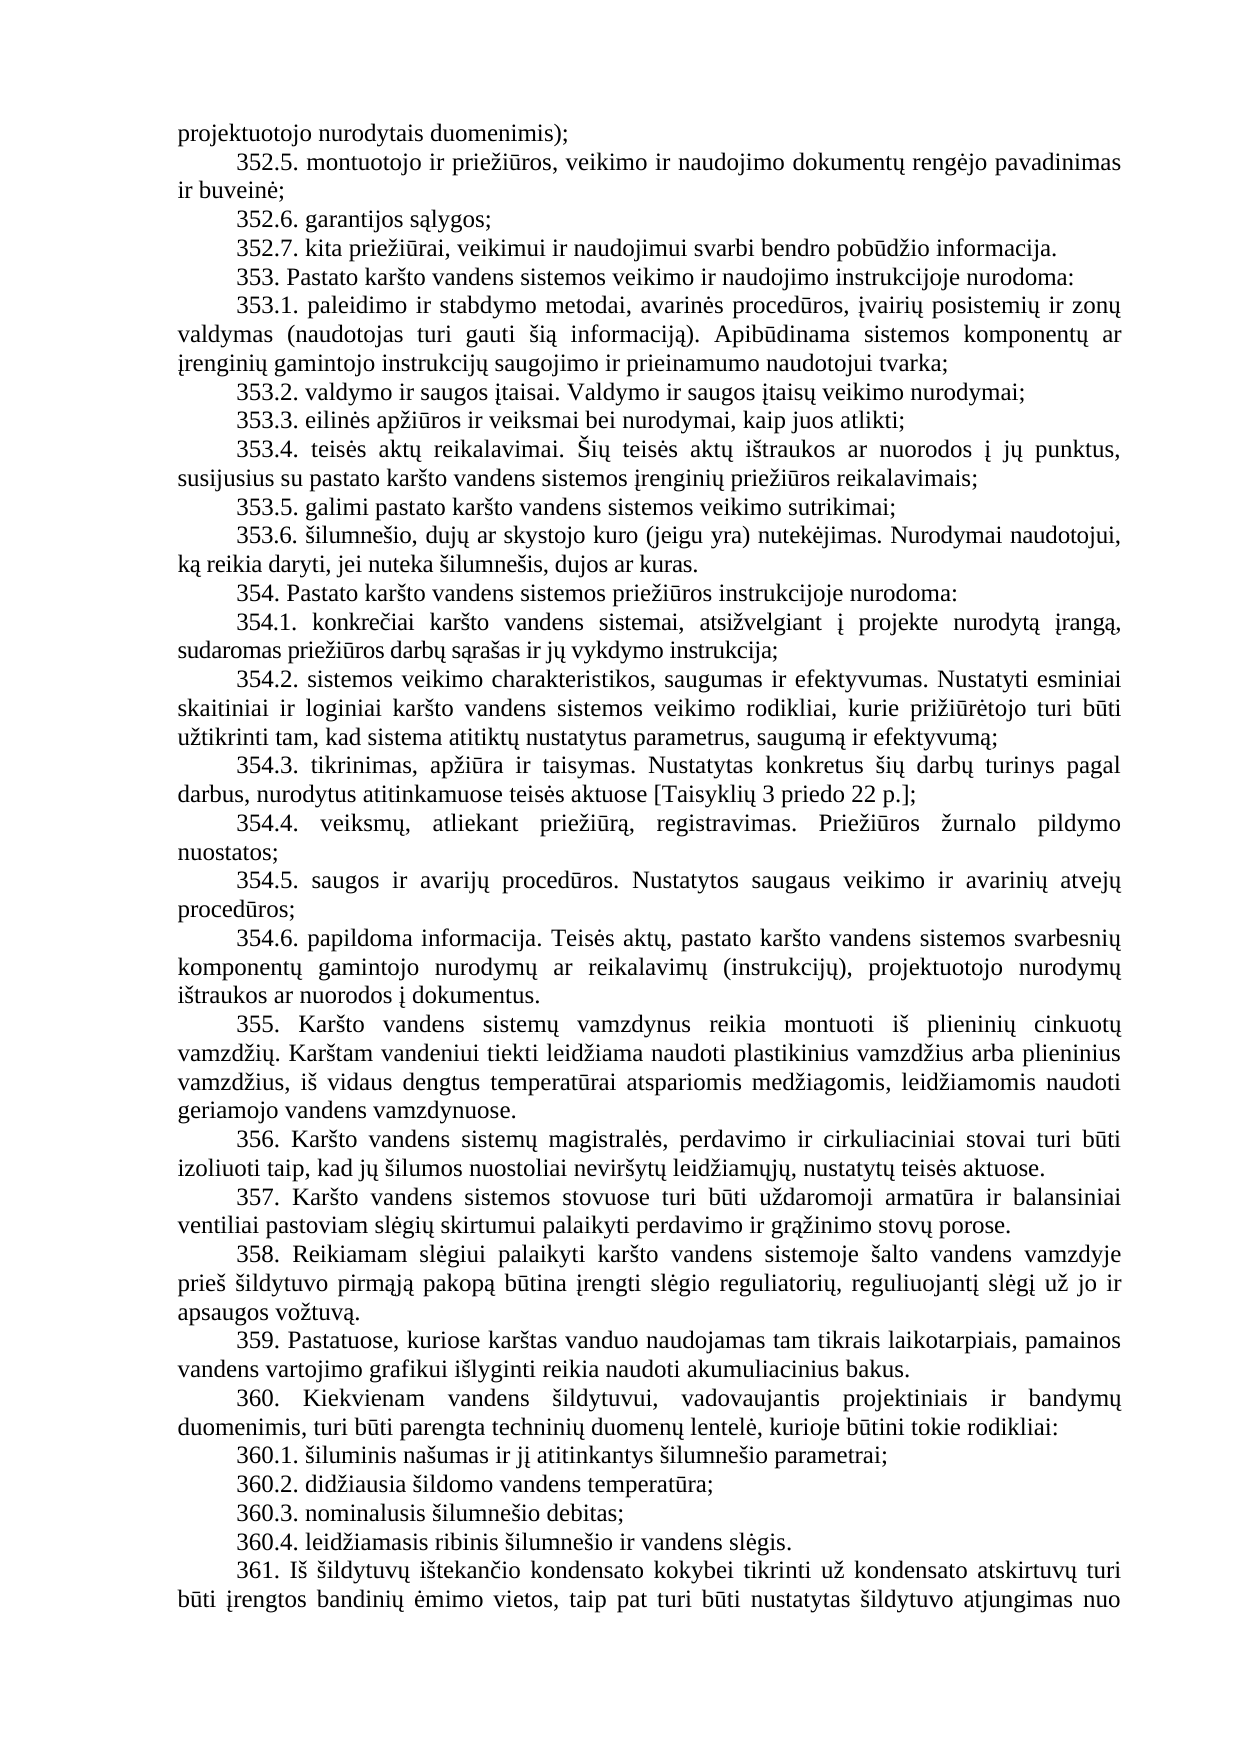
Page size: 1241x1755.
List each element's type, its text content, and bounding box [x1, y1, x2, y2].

text 360.2. didžiausia šildomo vandens temperatūra; [177, 1469, 1122, 1498]
text 359. Pastatuose, kuriose karštas vanduo naudojamas tam tikrais laikotarpiais, pamainos vandens vartojimo grafikui išlyginti reikia naudoti akumuliacinius bakus. [177, 1326, 1122, 1383]
text 354.1. konkrečiai karšto vandens sistemai, atsižvelgiant į projekte nurodytą įrangą, sudaromas priežiūros darbų sąrašas ir jų vykdymo instrukcija; [177, 607, 1122, 664]
text 353.3. eilinės apžiūros ir veiksmai bei nurodymai, kaip juos atlikti; [177, 406, 1122, 434]
text 353. Pastato karšto vandens sistemos veikimo ir naudojimo instrukcijoje nurodoma: [177, 262, 1122, 291]
text 354.5. saugos ir avarijų procedūros. Nustatytos saugaus veikimo ir avarinių atvejų procedūros; [177, 866, 1122, 923]
text 356. Karšto vandens sistemų magistralės, perdavimo ir cirkuliaciniai stovai turi būti izoliuoti taip, kad jų šilumos nuostoliai neviršytų leidžiamųjų, nustatytų teisės aktuose. [177, 1124, 1122, 1182]
text 353.6. šilumnešio, dujų ar skystojo kuro (jeigu yra) nutekėjimas. Nurodymai naudotojui, ką reikia daryti, jei nuteka šilumnešis, dujos ar kuras. [177, 521, 1122, 578]
text 355. Karšto vandens sistemų vamzdynus reikia montuoti iš plieninių cinkuotų vamzdžių. Karštam vandeniui tiekti leidžiama naudoti plastikinius vamzdžius arba plieninius vamzdžius, iš vidaus dengtus temperatūrai atspariomis medžiagomis, leidžiamomis naudoti geriamojo vandens vamzdynuose. [177, 1009, 1122, 1124]
text 360.1. šiluminis našumas ir jį atitinkantys šilumnešio parametrai; [177, 1441, 1122, 1469]
text 360.3. nominalusis šilumnešio debitas; [177, 1498, 1122, 1527]
text 352.6. garantijos sąlygos; [177, 204, 1122, 233]
text 354. Pastato karšto vandens sistemos priežiūros instrukcijoje nurodoma: [177, 578, 1122, 607]
text 353.5. galimi pastato karšto vandens sistemos veikimo sutrikimai; [177, 492, 1122, 521]
text 353.4. teisės aktų reikalavimai. Šių teisės aktų ištraukos ar nuorodos į jų punktus, susijusius su pastato karšto vandens sistemos įrenginių priežiūros reikalavimais; [177, 434, 1122, 492]
text 353.1. paleidimo ir stabdymo metodai, avarinės procedūros, įvairių posistemių ir zonų valdymas (naudotojas turi gauti šią informaciją). Apibūdinama sistemos komponentų ar įrenginių gamintojo instrukcijų saugojimo ir prieinamumo naudotojui tvarka; [177, 291, 1122, 377]
text 354.6. papildoma informacija. Teisės aktų, pastato karšto vandens sistemos svarbesnių komponentų gamintojo nurodymų ar reikalavimų (instrukcijų), projektuotojo nurodymų ištraukos ar nuorodos į dokumentus. [177, 923, 1122, 1009]
text 352.7. kita priežiūrai, veikimui ir naudojimui svarbi bendro pobūdžio informacija. [177, 233, 1122, 262]
text 360. Kiekvienam vandens šildytuvui, vadovaujantis projektiniais ir bandymų duomenimis, turi būti parengta techninių duomenų lentelė, kurioje būtini tokie rodikliai: [177, 1383, 1122, 1441]
text 353.2. valdymo ir saugos įtaisai. Valdymo ir saugos įtaisų veikimo nurodymai; [177, 377, 1122, 406]
text projektuotojo nurodytais duomenimis); [177, 118, 1122, 147]
text 361. Iš šildytuvų ištekančio kondensato kokybei tikrinti už kondensato atskirtuvų turi būti įrengtos bandinių ėmimo vietos, taip pat turi būti nustatytas šildytuvo atjungimas nuo [177, 1556, 1122, 1613]
text 354.4. veiksmų, atliekant priežiūrą, registravimas. Priežiūros žurnalo pildymo nuostatos; [177, 808, 1122, 866]
text 357. Karšto vandens sistemos stovuose turi būti uždaromoji armatūra ir balansiniai ventiliai pastoviam slėgių skirtumui palaikyti perdavimo ir grąžinimo stovų porose. [177, 1182, 1122, 1239]
text 358. Reikiamam slėgiui palaikyti karšto vandens sistemoje šalto vandens vamzdyje prieš šildytuvo pirmąją pakopą būtina įrengti slėgio reguliatorių, reguliuojantį slėgį už jo ir apsaugos vožtuvą. [177, 1239, 1122, 1326]
text 354.3. tikrinimas, apžiūra ir taisymas. Nustatytas konkretus šių darbų turinys pagal darbus, nurodytus atitinkamuose teisės aktuose [Taisyklių 3 priedo 22 p.]; [177, 751, 1122, 808]
text 354.2. sistemos veikimo charakteristikos, saugumas ir efektyvumas. Nustatyti esminiai skaitiniai ir loginiai karšto vandens sistemos veikimo rodikliai, kurie prižiūrėtojo turi būti užtikrinti tam, kad sistema atitiktų nustatytus parametrus, saugumą ir efektyvumą; [177, 664, 1122, 751]
text 360.4. leidžiamasis ribinis šilumnešio ir vandens slėgis. [177, 1527, 1122, 1556]
text 352.5. montuotojo ir priežiūros, veikimo ir naudojimo dokumentų rengėjo pavadinimas ir buveinė; [177, 147, 1122, 204]
